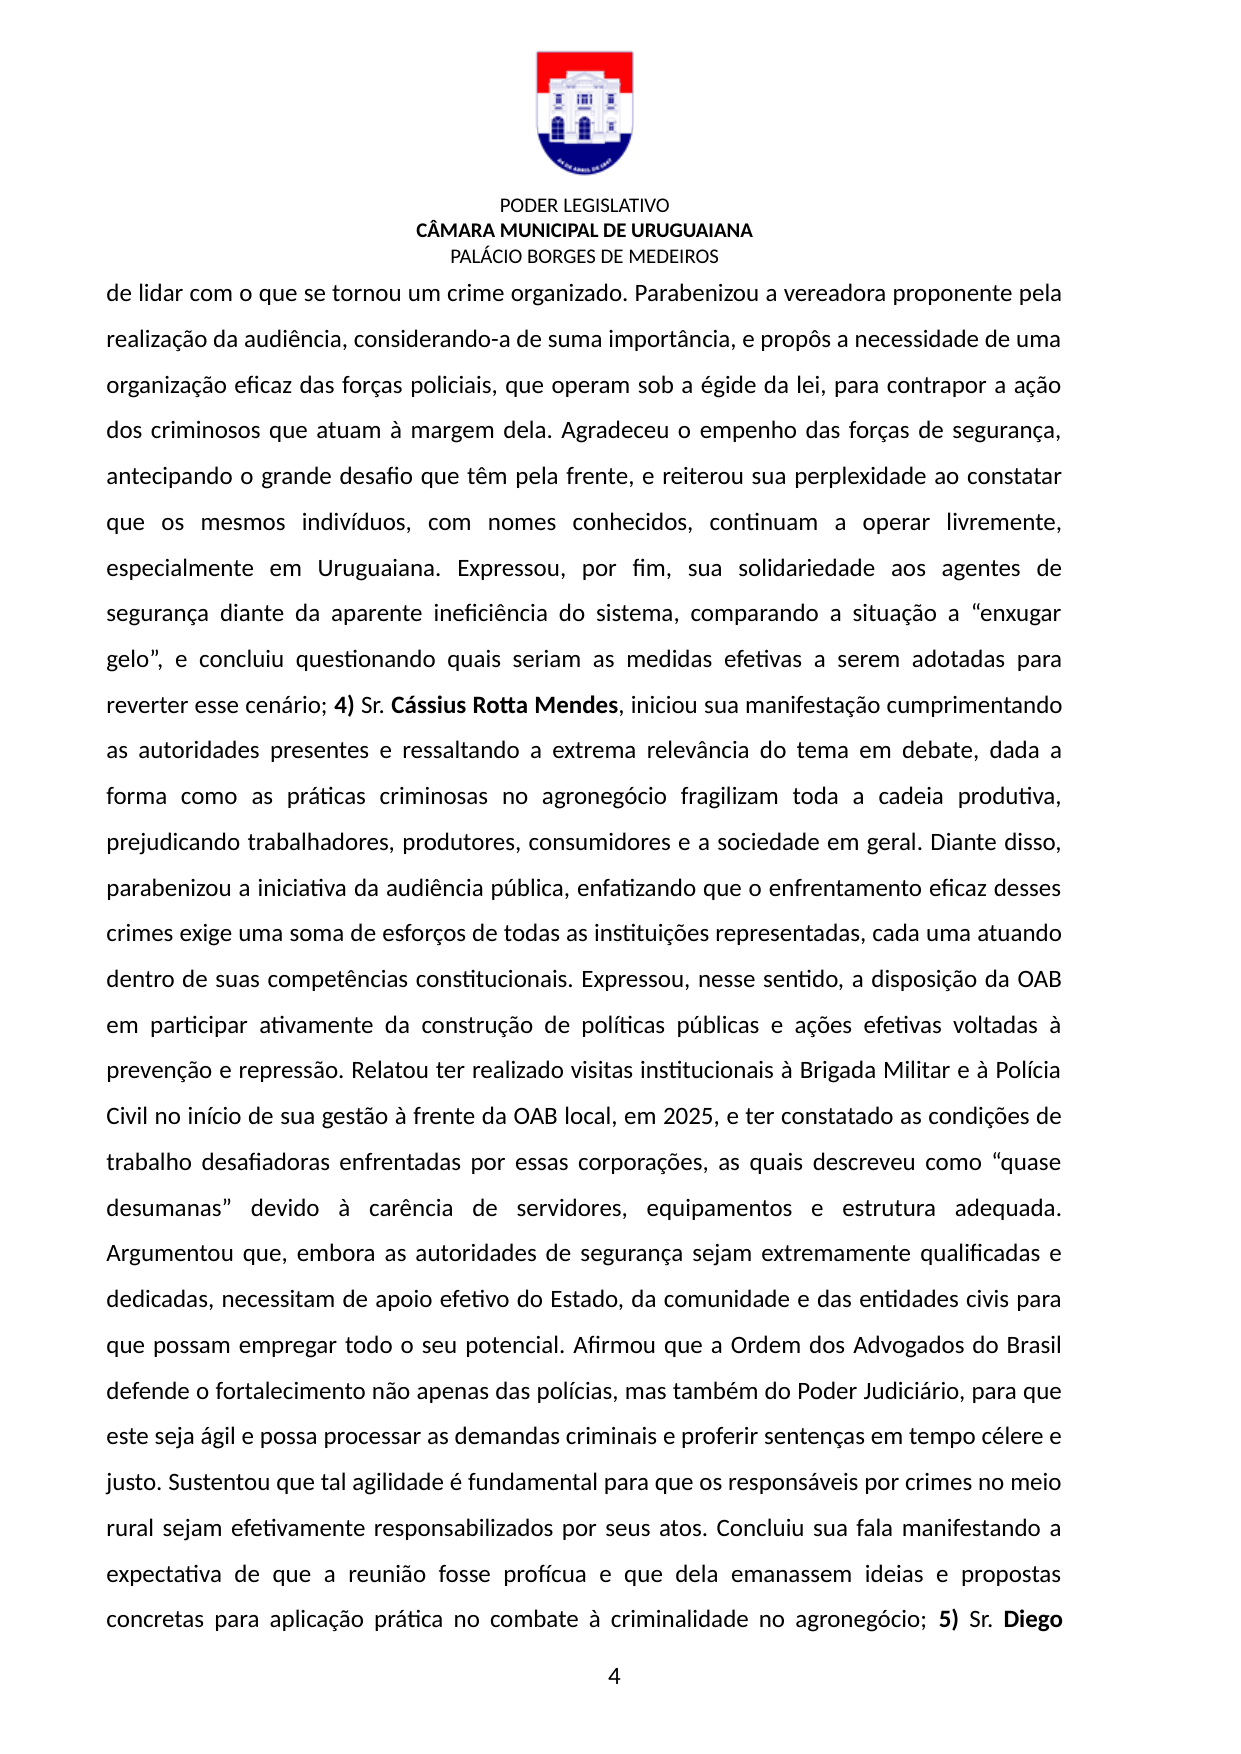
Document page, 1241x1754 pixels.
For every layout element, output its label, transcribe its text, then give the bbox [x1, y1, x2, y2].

text de lidar com o que se tornou um crime organizado. Parabenizou a vereadora proponente pela realização da audiência, considerando-a de suma importância, e propôs a necessidade de uma organização eficaz das forças policiais, que operam sob a égide da lei, para contrapor a ação dos criminosos que atuam à margem dela. Agradeceu o empenho das forças de segurança, antecipando o grande desafio que têm pela frente, e reiterou sua perplexidade ao constatar que os mesmos indivíduos, com nomes conhecidos, continuam a operar livremente, especialmente em Uruguaiana. Expressou, por fim, sua solidariedade aos agentes de segurança diante da aparente ineficiência do sistema, comparando a situação a “enxugar gelo”, e concluiu questionando quais seriam as medidas efetivas a serem adotadas para reverter esse cenário; 4) Sr. Cássius Rotta Mendes, iniciou sua manifestação cumprimentando as autoridades presentes e ressaltando a extrema relevância do tema em debate, dada a forma como as práticas criminosas no agronegócio fragilizam toda a cadeia produtiva, prejudicando trabalhadores, produtores, consumidores e a sociedade em geral. Diante disso, parabenizou a iniciativa da audiência pública, enfatizando que o enfrentamento eficaz desses crimes exige uma soma de esforços de todas as instituições representadas, cada uma atuando dentro de suas competências constitucionais. Expressou, nesse sentido, a disposição da OAB em participar ativamente da construção de políticas públicas e ações efetivas voltadas à prevenção e repressão. Relatou ter realizado visitas institucionais à Brigada Militar e à Polícia Civil no início de sua gestão à frente da OAB local, em 2025, e ter constatado as condições de trabalho desafiadoras enfrentadas por essas corporações, as quais descreveu como “quase desumanas” devido à carência de servidores, equipamentos e estrutura adequada. Argumentou que, embora as autoridades de segurança sejam extremamente qualificadas e dedicadas, necessitam de apoio efetivo do Estado, da comunidade e das entidades civis para que possam empregar todo o seu potencial. Afirmou que a Ordem dos Advogados do Brasil defende o fortalecimento não apenas das polícias, mas também do Poder Judiciário, para que este seja ágil e possa processar as demandas criminais e proferir sentenças em tempo célere e justo. Sustentou que tal agilidade é fundamental para que os responsáveis por crimes no meio rural sejam efetivamente responsabilizados por seus atos. Concluiu sua fala manifestando a expectativa de que a reunião fosse profícua e que dela emanassem ideias e propostas concretas para aplicação prática no combate à criminalidade no agronegócio; 5) Sr. Diego [106, 277, 1063, 1634]
picture [513, 41, 657, 186]
